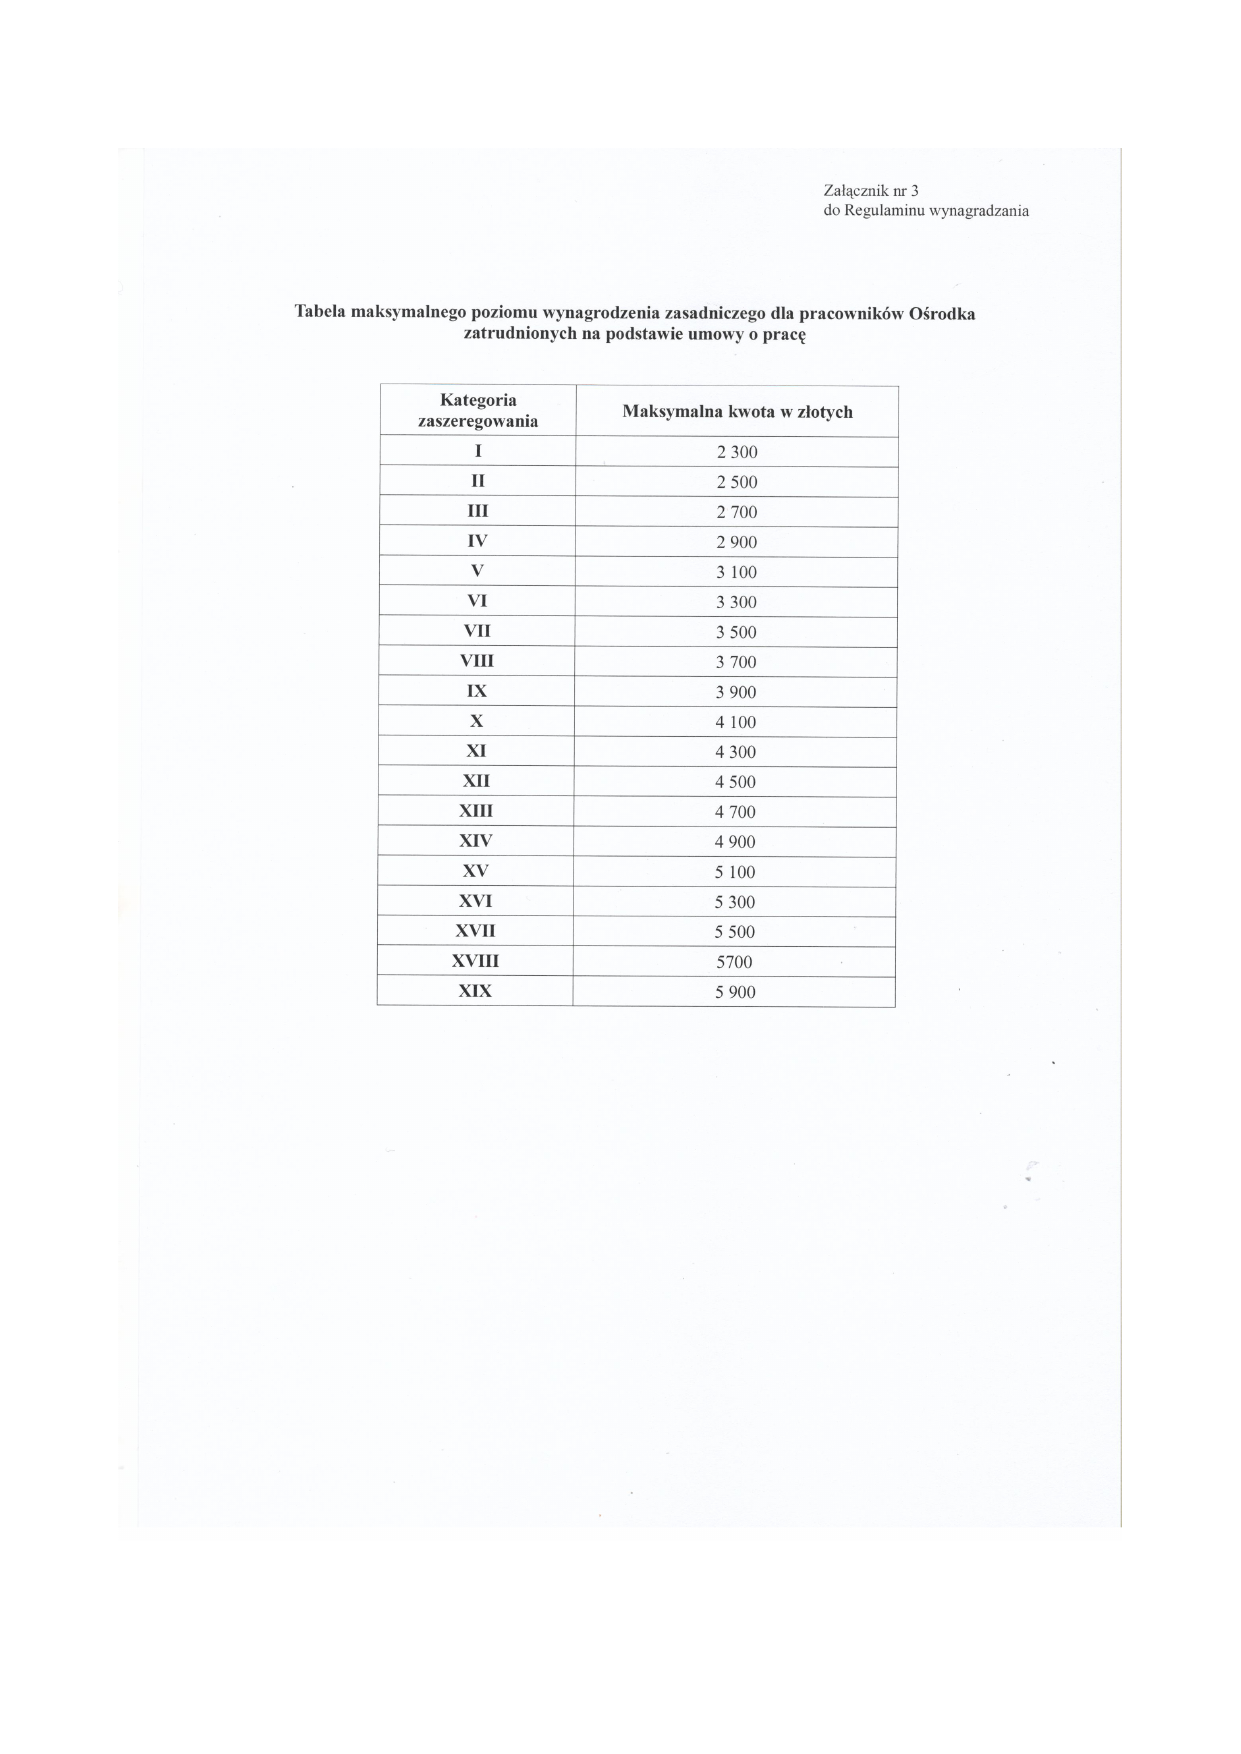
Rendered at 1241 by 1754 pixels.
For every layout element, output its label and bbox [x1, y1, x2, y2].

picture [118, 148, 1122, 1541]
